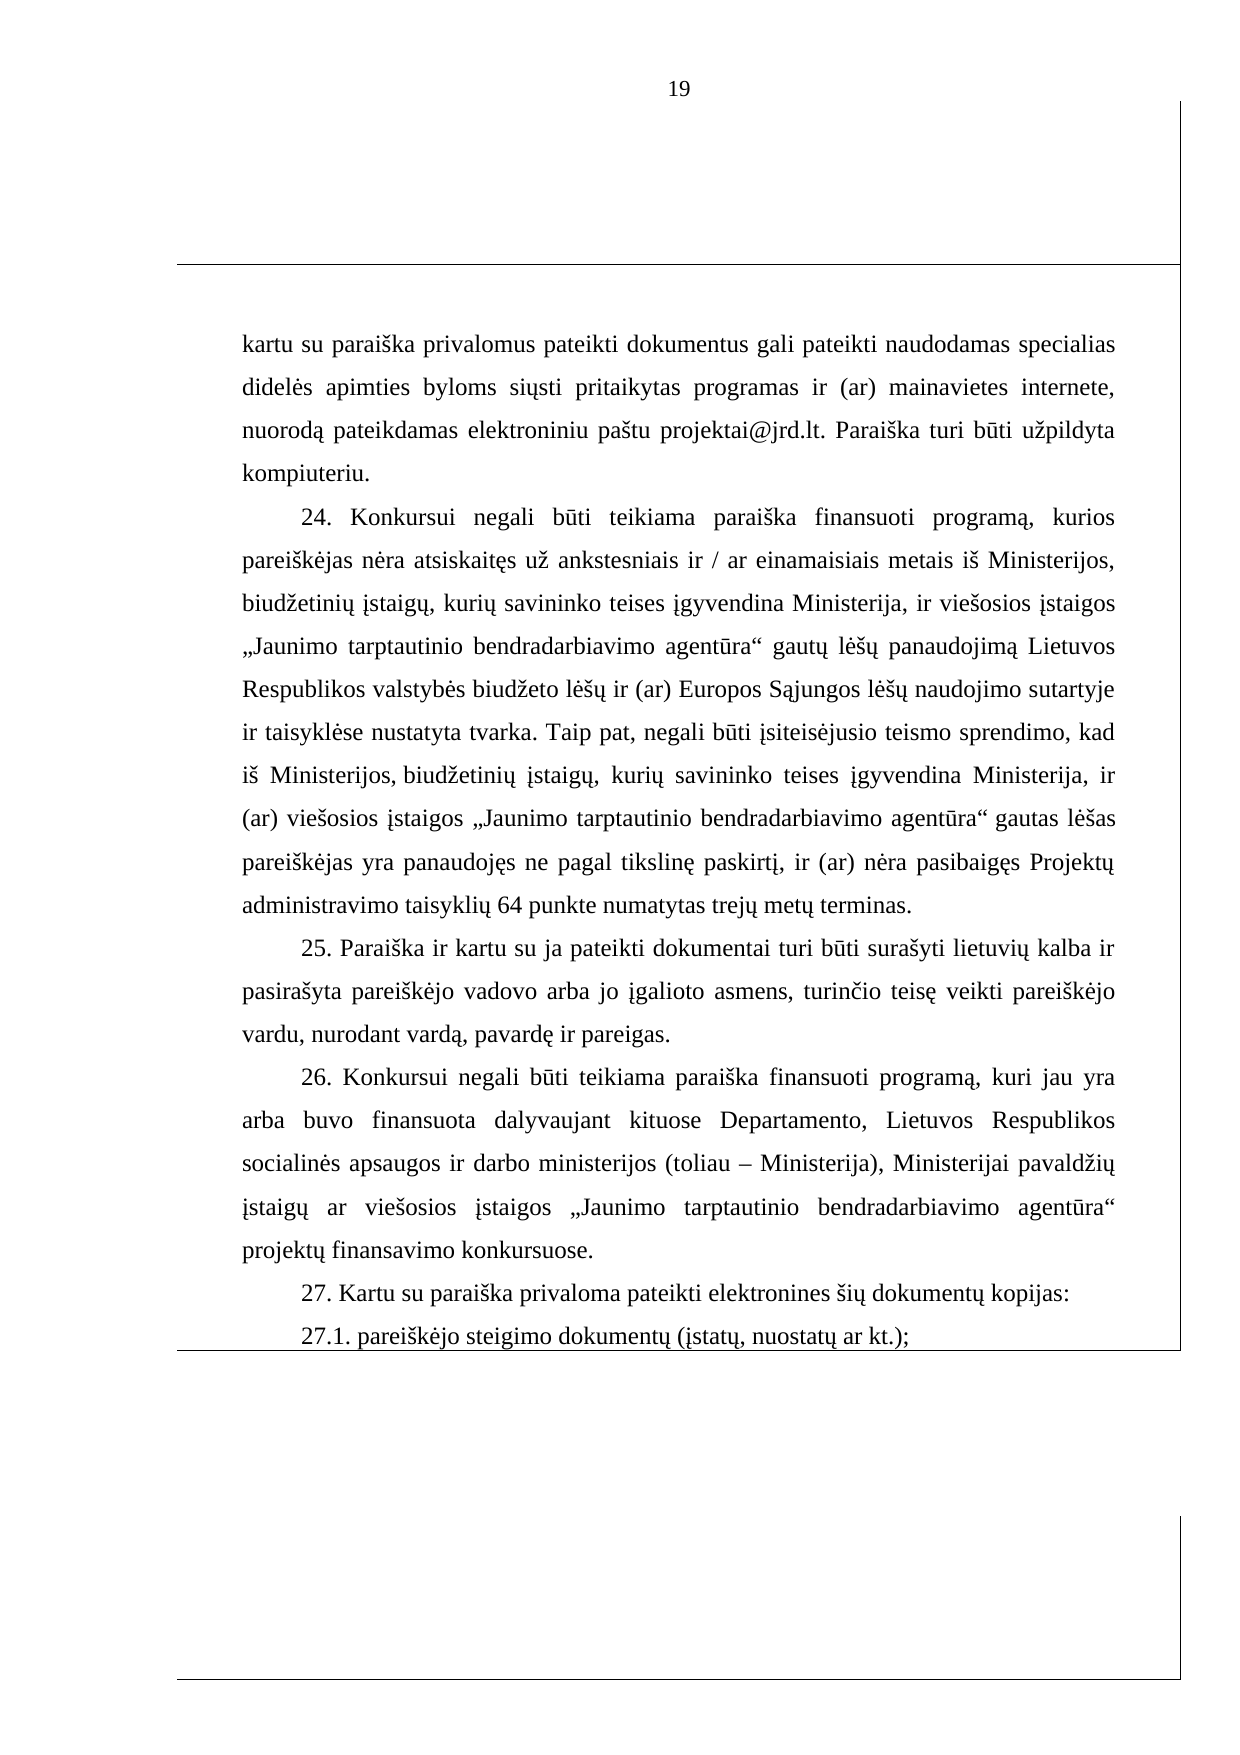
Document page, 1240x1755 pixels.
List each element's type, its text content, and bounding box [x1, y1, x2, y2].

text 27. Kartu su paraiška privaloma pateikti elektronines šių dokumentų kopijas: [177, 1213, 1181, 1256]
text 24. Konkursui negali būti teikiama paraiška finansuoti programą, kurios pareiškėjas nėra atsiskaitęs už ankstesniais ir / ar einamaisiais metais iš Ministerijos, biudžetinių įstaigų, kurių savininko teises įgyvendina Ministerija, ir viešosios įstaigos „Jaunimo tarptautinio bendradarbiavimo agentūra“ gautų lėšų panaudojimą Lietuvos Respublikos valstybės biudžeto lėšų ir (ar) Europos Sąjungos lėšų naudojimo sutartyje ir taisyklėse nustatyta tvarka. Taip pat, negali būti įsiteisėjusio teismo sprendimo, kad iš Ministerijos, biudžetinių įstaigų, kurių savininko teises įgyvendina Ministerija, ir (ar) viešosios įstaigos „Jaunimo tarptautinio bendradarbiavimo agentūra“ gautas lėšas pareiškėjas yra panaudojęs ne pagal tikslinę paskirtį, ir (ar) nėra pasibaigęs Projektų administravimo taisyklių 64 punkte numatytas trejų metų terminas. [177, 437, 1181, 868]
text 27.1. pareiškėjo steigimo dokumentų (įstatų, nuostatų ar kt.); [177, 1256, 1181, 1350]
text 26. Konkursui negali būti teikiama paraiška finansuoti programą, kuri jau yra arba buvo finansuota dalyvaujant kituose Departamento, Lietuvos Respublikos socialinės apsaugos ir darbo ministerijos (toliau – Ministerija), Ministerijai pavaldžių įstaigų ar viešosios įstaigos „Jaunimo tarptautinio bendradarbiavimo agentūra“ projektų finansavimo konkursuose. [177, 998, 1181, 1213]
text 25. Paraiška ir kartu su ja pateikti dokumentai turi būti surašyti lietuvių kalba ir pasirašyta pareiškėjo vadovo arba jo įgalioto asmens, turinčio teisę veikti pareiškėjo vardu, nurodant vardą, pavardę ir pareigas. [177, 868, 1181, 998]
text 23. Pareiškėjas vienu elektroniniu laišku užpildytą paraiškos formą (Nuostatų 1 priedas) ir veiklos planą (-us) (Nuostatų 2 priedas), sąmatą (-as) (Nuostatų 3 priedas) ir Nuostatų 27 punkte nurodytus dokumentus pateikia elektroniniu paštu projektai@jrd.lt. Paraiška ir visi kiti kartu su paraiška privalomi pateikti dokumentai privalo būti pateikti viename pdf faile ar kitu formatu, kurį būtų galima peržiūrėti naudojantis Microsoft Office programine įranga. Pareiškėjas paraišką ir visus kitus kartu su paraiška privalomus pateikti dokumentus gali pateikti naudodamas specialias didelės apimties byloms siųsti pritaikytas programas ir (ar) mainavietes internete, nuorodą pateikdamas elektroniniu paštu projektai@jrd.lt. Paraiška turi būti užpildyta kompiuteriu. [177, 264, 1181, 437]
